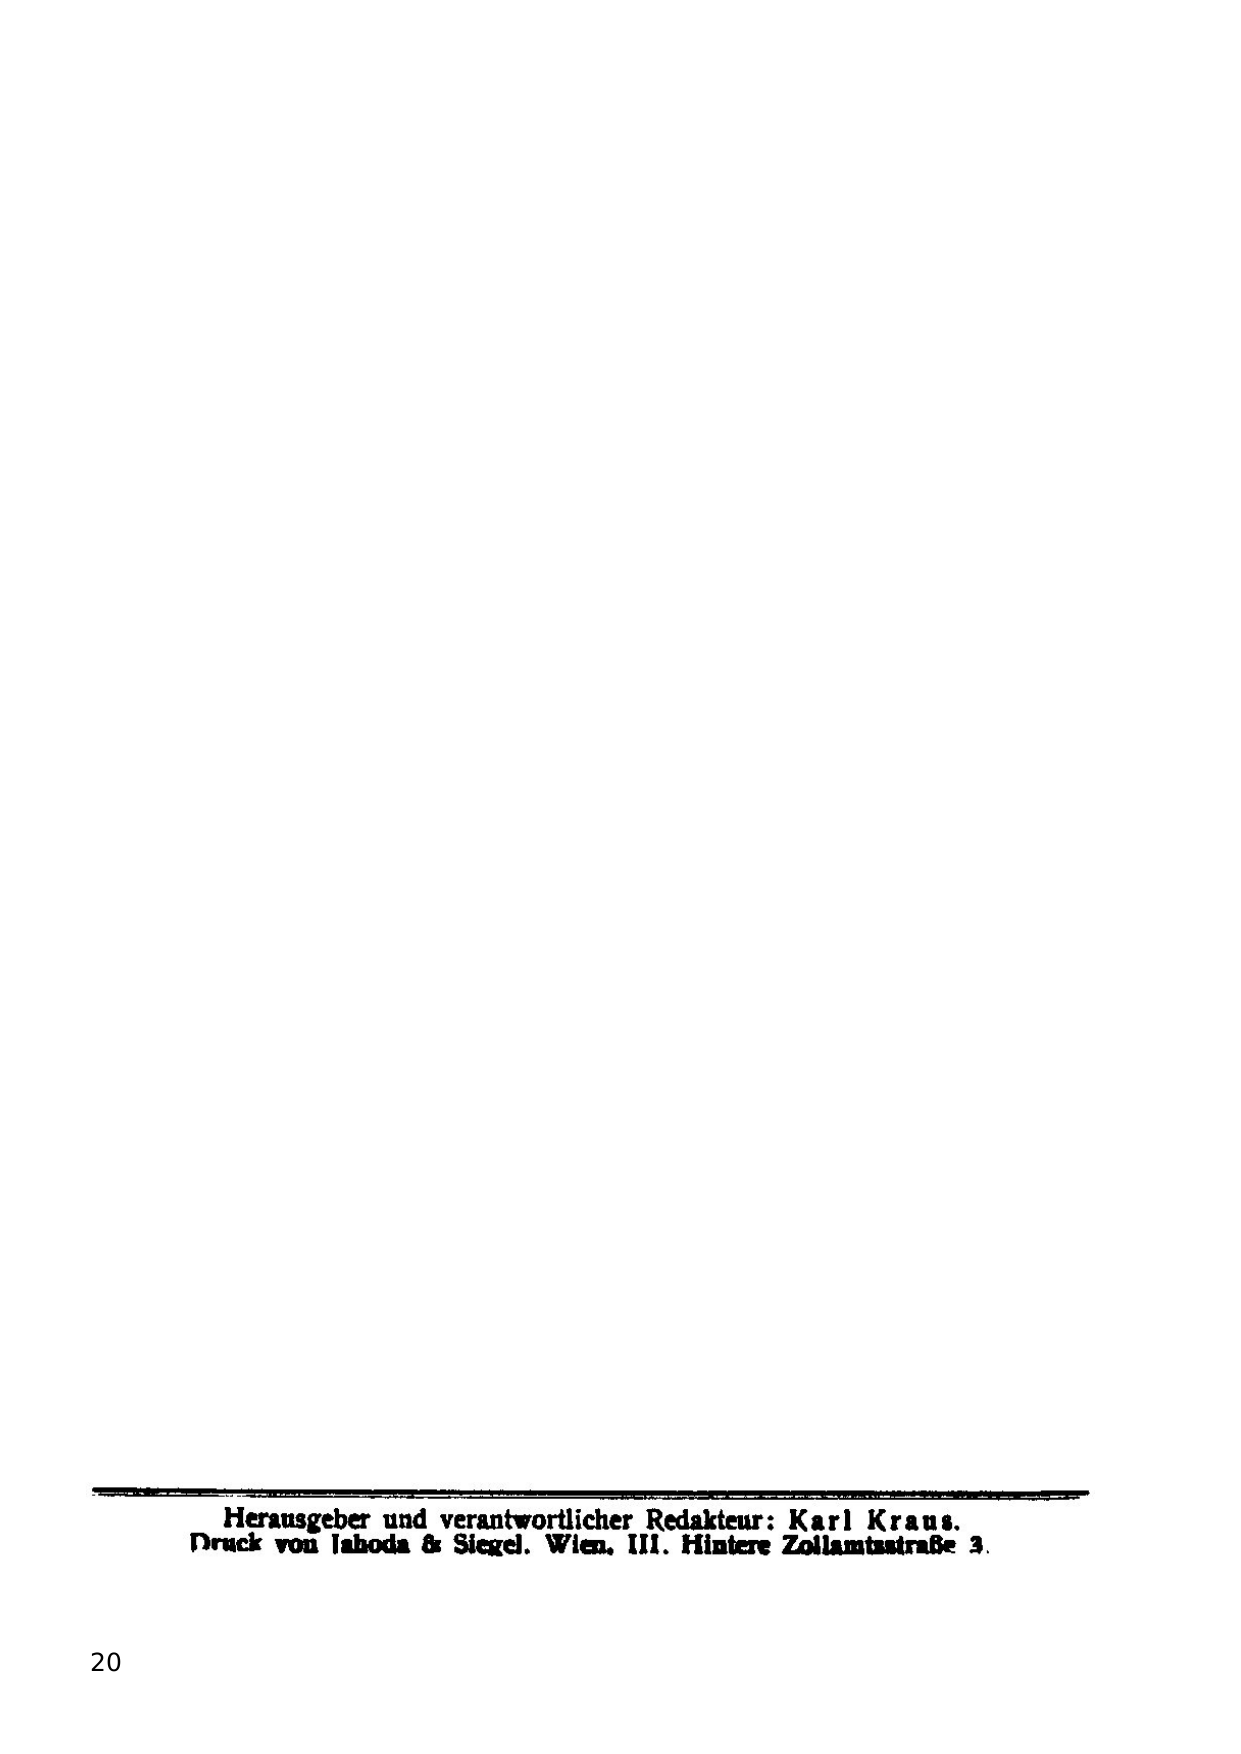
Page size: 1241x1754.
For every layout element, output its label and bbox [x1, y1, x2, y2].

picture [85, 1475, 1095, 1575]
